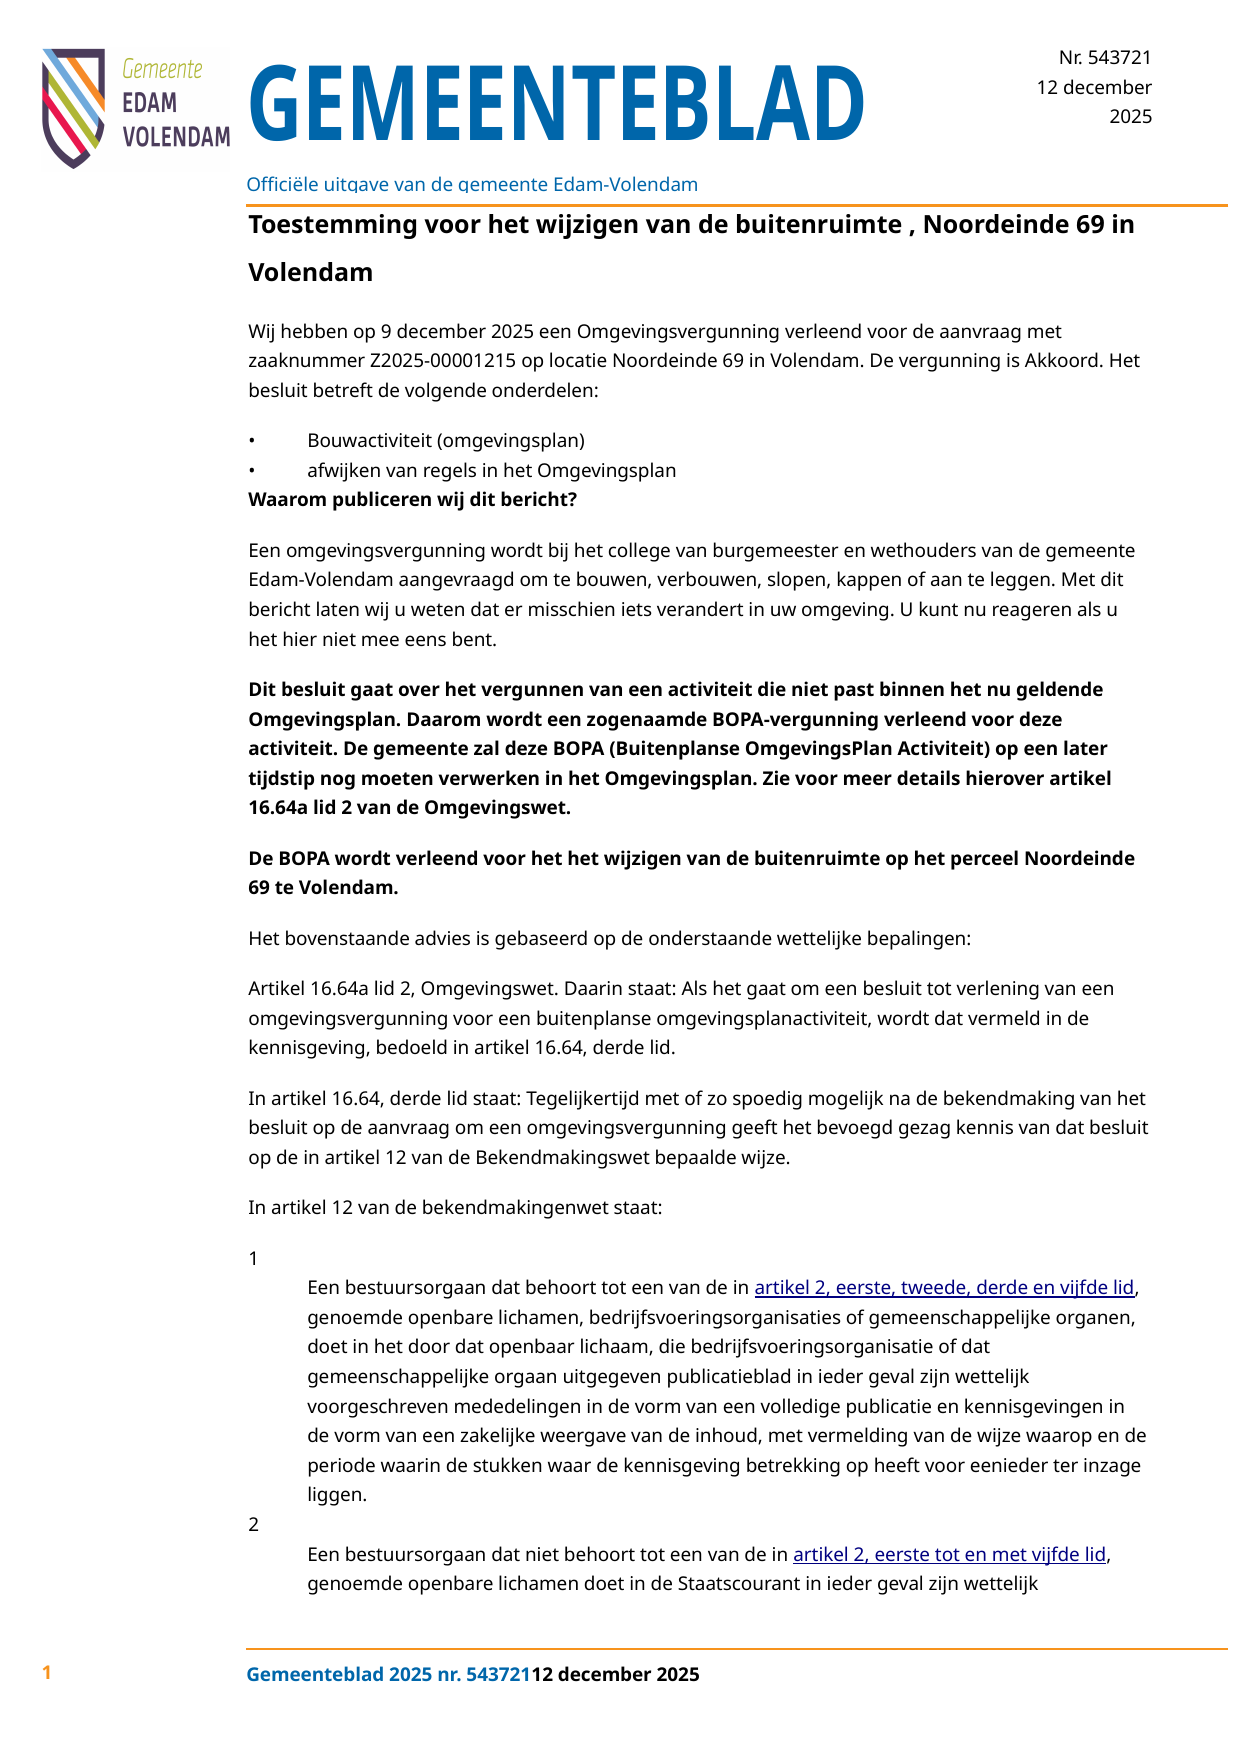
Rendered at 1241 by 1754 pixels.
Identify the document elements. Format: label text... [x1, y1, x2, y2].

text De BOPA wordt verleend voor het het wijzigen van de buitenruimte op het perceel Noordeinde 69 te Volendam. [248, 845, 1152, 900]
text In artikel 16.64, derde lid staat: Tegelijkertijd met of zo spoedig mogelijk na de bekendmaking van het besluit op de aanvraag om een omgevingsvergunning geeft het bevoegd gezag kennis van dat besluit op de in artikel 12 van de Bekendmakingswet bepaalde wijze. [248, 1085, 1152, 1170]
text Waarom publiceren wij dit bericht? [248, 487, 1152, 512]
list Een bestuursorgaan dat behoort tot een van de in artikel 2, eerste, tweede, derde en vijfde lid, genoemde openbare lichamen, bedrijfsvoeringsorganisaties of gemeenschappelijke organen, doet in het door dat openbaar lichaam, die bedrijfsvoeringsorganisatie of dat gemeenschappelijke orgaan uitgegeven publicatieblad in ieder geval zijn wettelijk voorgeschreven mededelingen in de vorm van een volledige publicatie en kennisgevingen in de vorm van een zakelijke weergave van de inhoud, met vermelding van de wijze waarop en de periode waarin de stukken waar de kennisgeving betrekking op heeft voor eenieder ter inzage liggen. [248, 1274, 1152, 1507]
list Een bestuursorgaan dat niet behoort tot een van de in artikel 2, eerste tot en met vijfde lid, genoemde openbare lichamen doet in de Staatscourant in ieder geval zijn wettelijk [248, 1541, 1152, 1596]
text Dit besluit gaat over het vergunnen van een activiteit die niet past binnen het nu geldende Omgevingsplan. Daarom wordt een zogenaamde BOPA-vergunning verleend voor deze activiteit. De gemeente zal deze BOPA (Buitenplanse OmgevingsPlan Activiteit) op een later tijdstip nog moeten verwerken in het Omgevingsplan. Zie voor meer details hierover artikel 16.64a lid 2 van de Omgevingswet. [248, 676, 1152, 820]
text Toestemming voor het wijzigen van de buitenruimte , Noordeinde 69 in Volendam [248, 207, 1152, 288]
text In artikel 12 van de bekendmakingenwet staat: [248, 1194, 1152, 1220]
text Wij hebben op 9 december 2025 een Omgevingsvergunning verleend voor de aanvraag met zaaknummer Z2025-00001215 op locatie Noordeinde 69 in Volendam. De vergunning is Akkoord. Het besluit betreft de volgende onderdelen: [248, 318, 1152, 403]
text Een omgevingsvergunning wordt bij het college van burgemeester en wethouders van de gemeente Edam-Volendam aangevraagd om te bouwen, verbouwen, slopen, kappen of aan te leggen. Met dit bericht laten wij u weten dat er misschien iets verandert in uw omgeving. U kunt nu reageren als u het hier niet mee eens bent. [248, 537, 1152, 652]
list afwijken van regels in het Omgevingsplan [248, 457, 1152, 483]
text Het bovenstaande advies is gebaseerd op de onderstaande wettelijke bepalingen: [248, 925, 1152, 951]
text Artikel 16.64a lid 2, Omgevingswet. Daarin staat: Als het gaat om een besluit tot verlening van een omgevingsvergunning voor een buitenplanse omgevingsplanactiviteit, wordt dat vermeld in de kennisgeving, bedoeld in artikel 16.64, derde lid. [248, 975, 1152, 1060]
list Bouwactiviteit (omgevingsplan) [248, 427, 1152, 453]
picture [41, 47, 231, 172]
